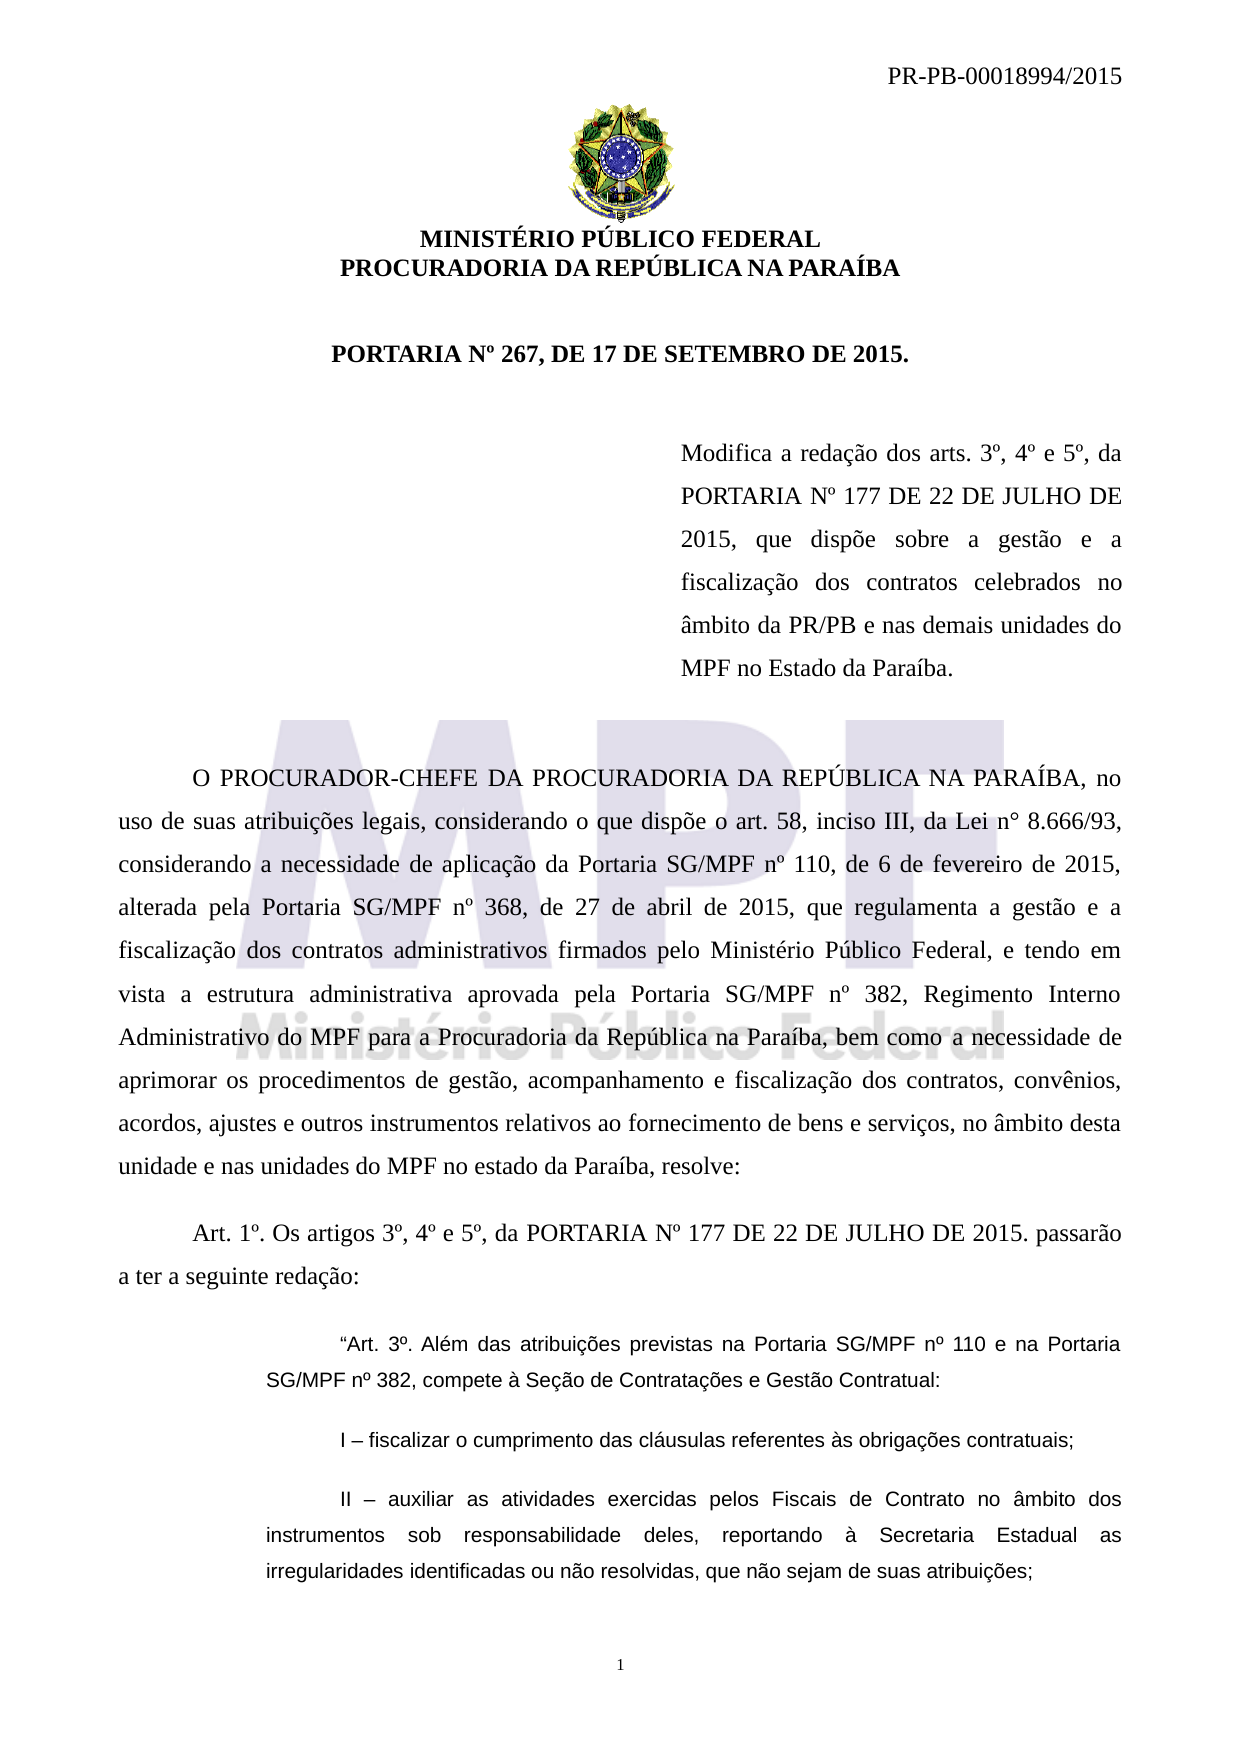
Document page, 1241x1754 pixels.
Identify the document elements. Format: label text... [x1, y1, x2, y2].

text PORTARIA Nº 267, DE 17 DE SETEMBRO DE 2015. [118, 339, 1122, 368]
text “Art. 3º. Além das atribuições previstas na Portaria SG/MPF nº 110 e na Portaria SG/MPF nº 382, compete à Seção de Contratações e Gestão Contratual: [266, 1328, 1122, 1392]
text PR-PB-00018994/2015 [118, 61, 1122, 90]
text I – fiscalizar o cumprimento das cláusulas referentes às obrigações contratuais; [266, 1428, 1122, 1452]
text O PROCURADOR-CHEFE DA PROCURADORIA DA REPÚBLICA NA PARAÍBA, no uso de suas atribuições legais, considerando o que dispõe o art. 58, inciso III, da Lei n° 8.666/93, considerando a necessidade de aplicação da Portaria SG/MPF nº 110, de 6 de fevereiro de 2015, alterada pela Portaria SG/MPF nº 368, de 27 de abril de 2015, que regulamenta a gestão e a fiscalização dos contratos administrativos firmados pelo Ministério Público Federal, e tendo em vista a estrutura administrativa aprovada pela Portaria SG/MPF nº 382, Regimento Interno Administrativo do MPF para a Procuradoria da República na Paraíba, bem como a necessidade de aprimorar os procedimentos de gestão, acompanhamento e fiscalização dos contratos, convênios, acordos, ajustes e outros instrumentos relativos ao fornecimento de bens e serviços, no âmbito desta unidade e nas unidades do MPF no estado da Paraíba, resolve: [118, 763, 1122, 1180]
text II – auxiliar as atividades exercidas pelos Fiscais de Contrato no âmbito dos instrumentos sob responsabilidade deles, reportando à Secretaria Estadual as irregularidades identificadas ou não resolvidas, que não sejam de suas atribuições; [266, 1487, 1122, 1583]
picture [236, 720, 1004, 763]
text Art. 1º. Os artigos 3º, 4º e 5º, da PORTARIA Nº 177 DE 22 DE JULHO DE 2015. passarão a ter a seguinte redação: [118, 1218, 1122, 1290]
text PROCURADORIA DA REPÚBLICA NA PARAÍBA [118, 253, 1122, 282]
text MINISTÉRIO PÚBLICO FEDERAL [118, 90, 1122, 253]
text Modifica a redação dos arts. 3º, 4º e 5º, da PORTARIA Nº 177 DE 22 DE JULHO DE 2015, que dispõe sobre a gestão e a fiscalização dos contratos celebrados no âmbito da PR/PB e nas demais unidades do MPF no Estado da Paraíba. [681, 438, 1122, 682]
